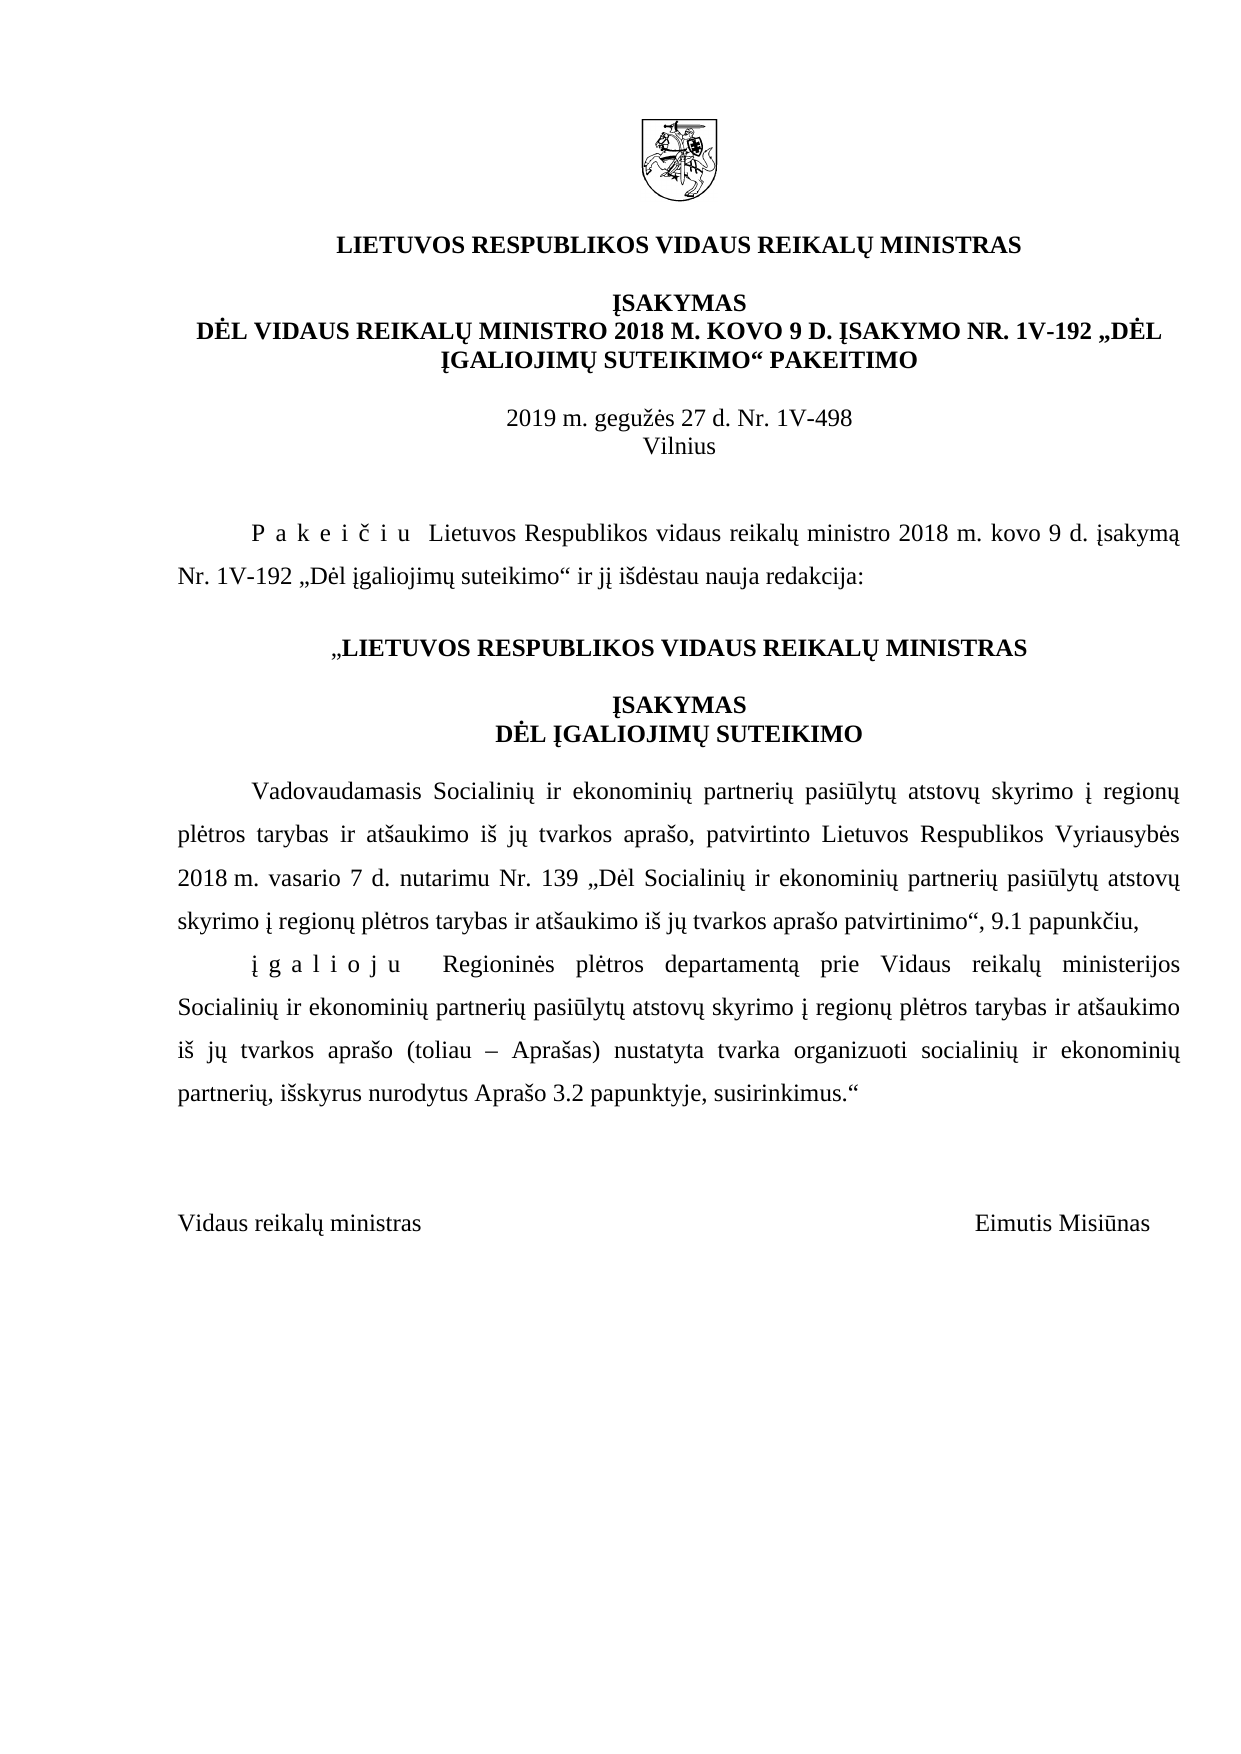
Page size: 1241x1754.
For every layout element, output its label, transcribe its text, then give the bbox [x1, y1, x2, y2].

text DĖL ĮGALIOJIMŲ SUTEIKIMO [177, 719, 1181, 748]
text DĖL VIDAUS REIKALŲ MINISTRO 2018 M. KOVO 9 D. ĮSAKYMO NR. 1V-192 „DĖL ĮGALIOJIMŲ SUTEIKIMO“ PAKEITIMO [177, 316, 1181, 374]
text 2019 m. gegužės 27 d. Nr. 1V-498 [177, 403, 1181, 431]
text LIETUVOS RESPUBLIKOS VIDAUS REIKALŲ MINISTRAS [177, 230, 1181, 259]
text Vadovaudamasis Socialinių ir ekonominių partnerių pasiūlytų atstovų skyrimo į regionų plėtros tarybas ir atšaukimo iš jų tvarkos aprašo, patvirtinto Lietuvos Respublikos Vyriausybės 2018 m. vasario 7 d. nutarimu Nr. 139 „Dėl Socialinių ir ekonominių partnerių pasiūlytų atstovų skyrimo į regionų plėtros tarybas ir atšaukimo iš jų tvarkos aprašo patvirtinimo“, 9.1 papunkčiu, [177, 776, 1181, 934]
text „LIETUVOS RESPUBLIKOS VIDAUS REIKALŲ MINISTRAS [177, 633, 1181, 661]
text ĮSAKYMAS [177, 690, 1181, 719]
text Vidaus reikalų ministras Eimutis Misiūnas [177, 1208, 1181, 1236]
text ĮSAKYMAS [177, 288, 1181, 316]
text Vilnius [177, 431, 1181, 460]
text įgalioju Regioninės plėtros departamentą prie Vidaus reikalų ministerijos Socialinių ir ekonominių partnerių pasiūlytų atstovų skyrimo į regionų plėtros tarybas ir atšaukimo iš jų tvarkos aprašo (toliau ‒ Aprašas) nustatyta tvarka organizuoti socialinių ir ekonominių partnerių, išskyrus nurodytus Aprašo 3.2 papunktyje, susirinkimus.“ [177, 949, 1181, 1107]
text Pakeičiu Lietuvos Respublikos vidaus reikalų ministro 2018 m. kovo 9 d. įsakymą Nr. 1V-192 „Dėl įgaliojimų suteikimo“ ir jį išdėstau nauja redakcija: [177, 518, 1181, 589]
